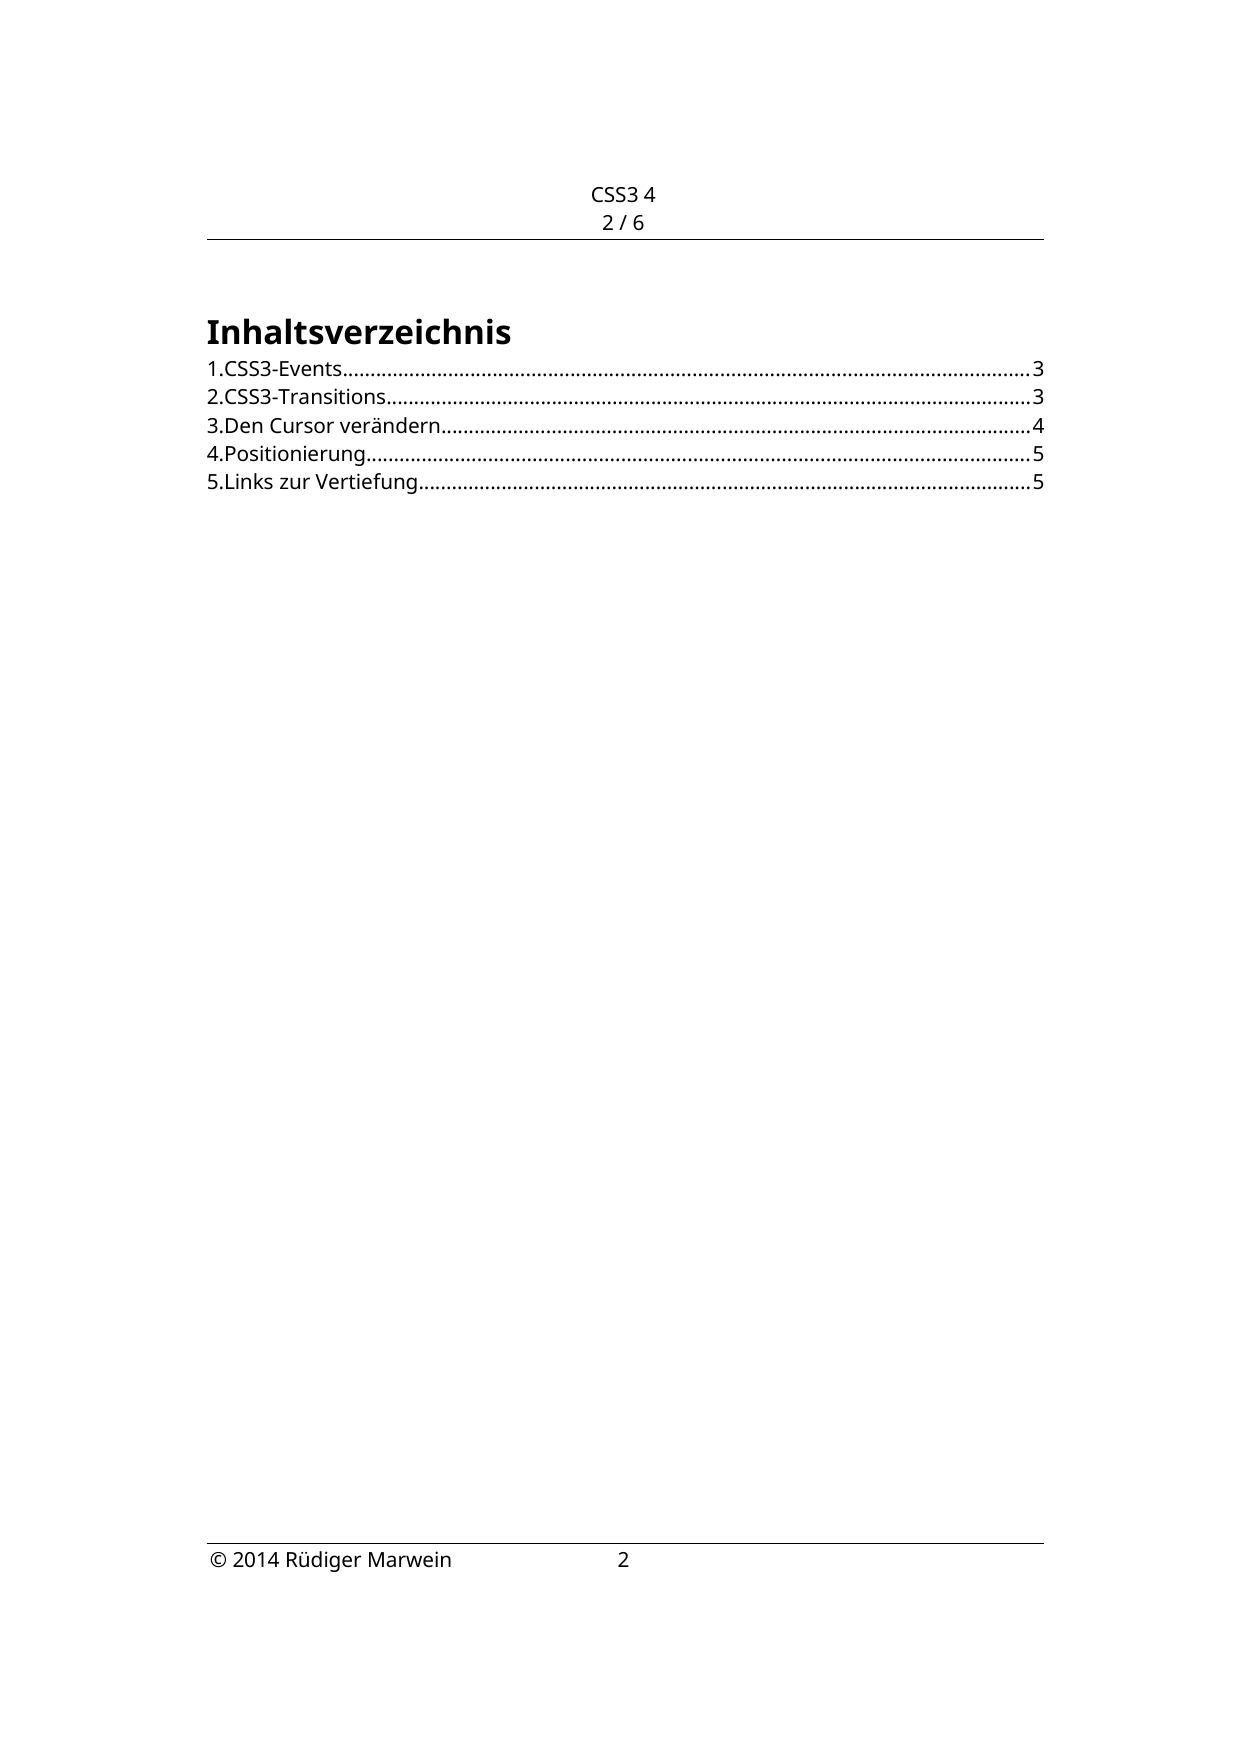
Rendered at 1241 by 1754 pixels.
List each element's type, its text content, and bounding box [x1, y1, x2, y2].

subtitle Inhaltsverzeichnis [207, 309, 1044, 354]
text 1.CSS3-Events 3 [207, 354, 1044, 382]
text 4.Positionierung 5 [207, 439, 1044, 467]
text 5.Links zur Vertiefung 5 [207, 467, 1044, 495]
text 2.CSS3-Transitions 3 [207, 382, 1044, 411]
text 3.Den Cursor verändern 4 [207, 411, 1044, 439]
